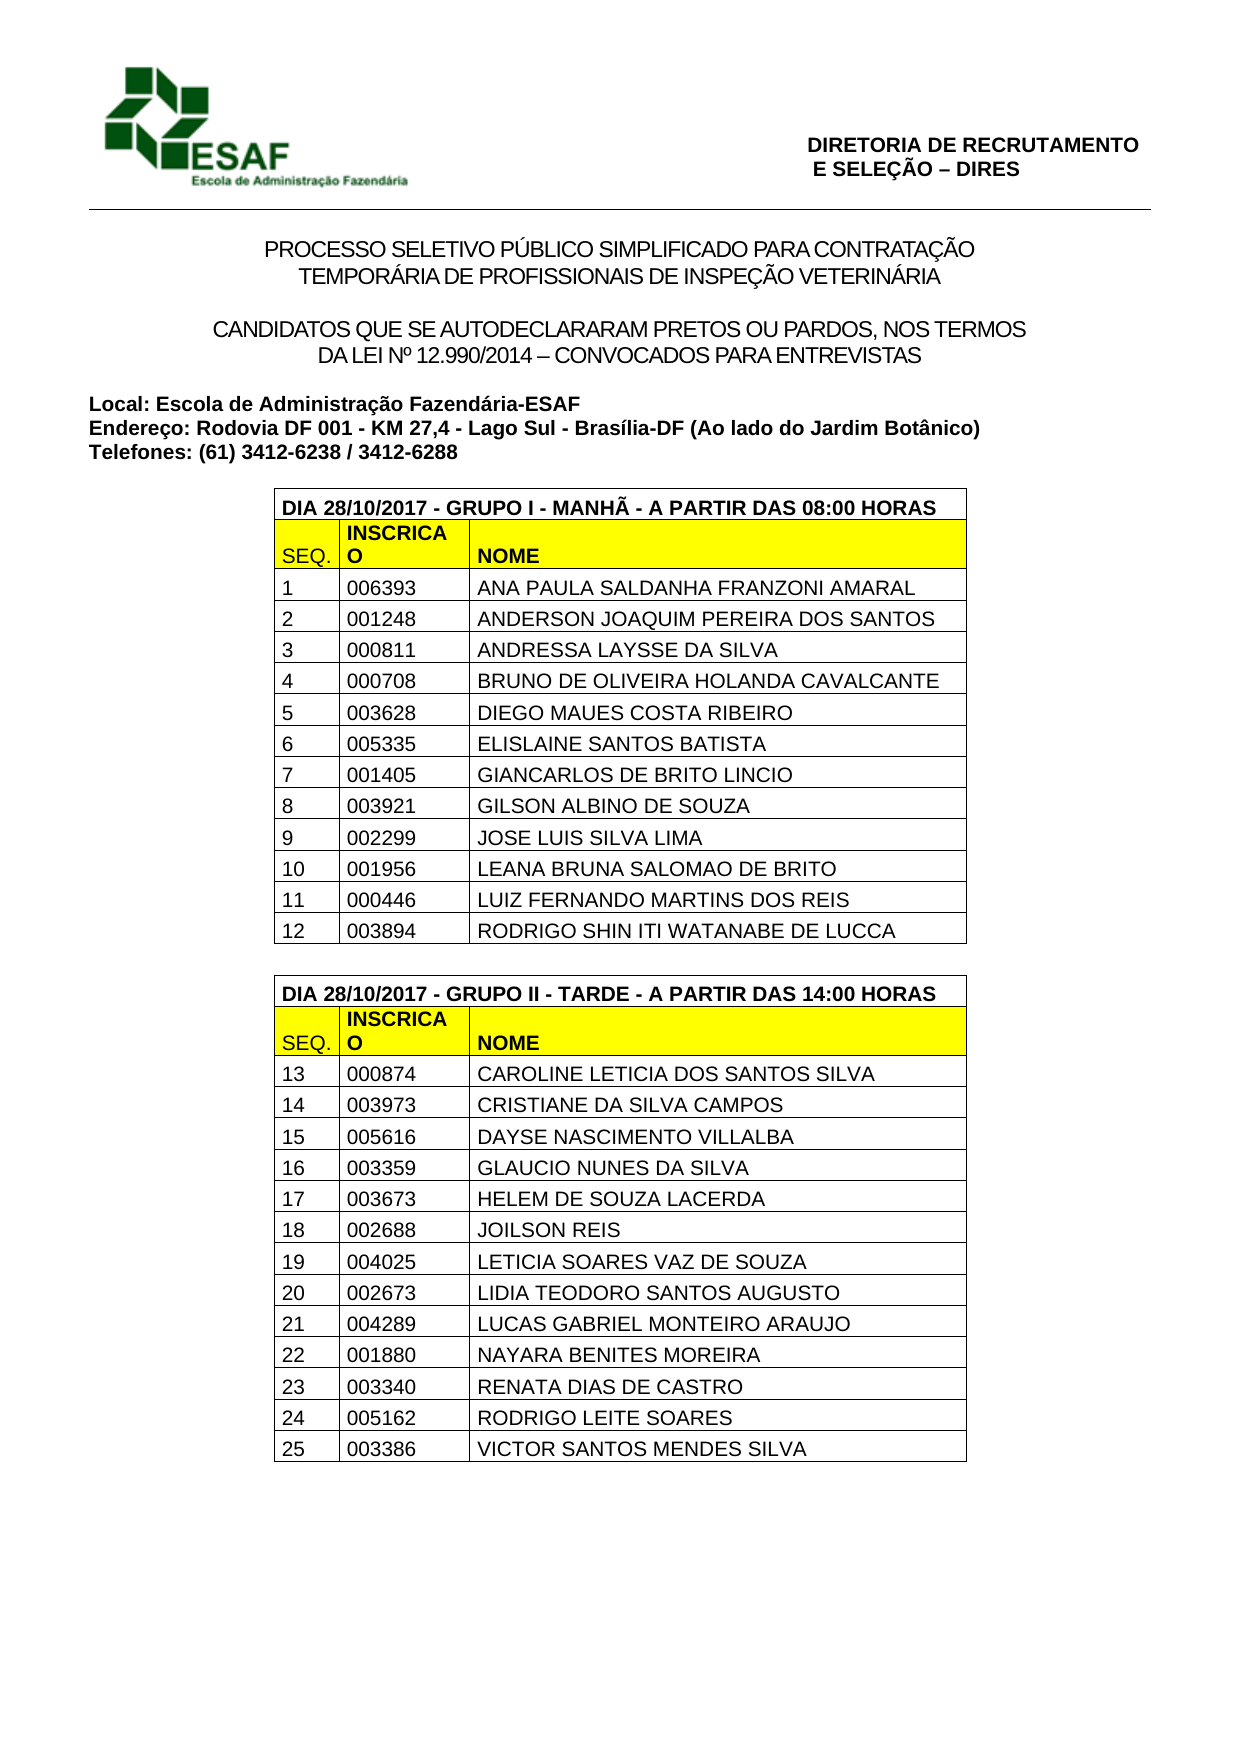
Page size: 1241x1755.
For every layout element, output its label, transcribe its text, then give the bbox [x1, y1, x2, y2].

table_cell NOME [470, 520, 966, 568]
table_cell 14 [275, 1087, 339, 1117]
table_cell 4 [275, 663, 339, 693]
table_cell 3 [275, 632, 339, 662]
table_cell JOILSON REIS [470, 1212, 966, 1242]
table_cell 21 [275, 1306, 339, 1336]
table_cell 15 [275, 1118, 339, 1148]
table_cell 000874 [340, 1056, 469, 1086]
table_cell DIEGO MAUES COSTA RIBEIRO [470, 694, 966, 724]
table_header DIRETORIA DE RECRUTAMENTO E SELEÇÃO – DIRES [620, 59, 1151, 209]
table_cell 000446 [340, 882, 469, 912]
table_cell 9 [275, 819, 339, 849]
table_cell VICTOR SANTOS MENDES SILVA [470, 1431, 966, 1461]
table_cell LUIZ FERNANDO MARTINS DOS REIS [470, 882, 966, 912]
table_cell DAYSE NASCIMENTO VILLALBA [470, 1118, 966, 1148]
table_cell [274, 944, 339, 974]
table_cell 005616 [340, 1118, 469, 1148]
table_cell CAROLINE LETICIA DOS SANTOS SILVA [470, 1056, 966, 1086]
table_cell 11 [275, 882, 339, 912]
table_cell 003921 [340, 788, 469, 818]
table_cell 001405 [340, 757, 469, 787]
table_cell 25 [275, 1431, 339, 1461]
table_cell 8 [275, 788, 339, 818]
table_cell ANDERSON JOAQUIM PEREIRA DOS SANTOS [470, 601, 966, 631]
table_cell DIA 28/10/2017 - GRUPO II - TARDE - A PARTIR DAS 14:00 HORAS [275, 976, 966, 1006]
table_cell BRUNO DE OLIVEIRA HOLANDA CAVALCANTE [470, 663, 966, 693]
table_cell JOSE LUIS SILVA LIMA [470, 819, 966, 849]
table_cell 16 [275, 1150, 339, 1180]
text TEMPORÁRIA DE PROFISSIONAIS DE INSPEÇÃO VETERINÁRIA [89, 263, 1152, 289]
table_cell RODRIGO LEITE SOARES [470, 1400, 966, 1430]
table_cell 1 [275, 569, 339, 599]
table_cell NAYARA BENITES MOREIRA [470, 1337, 966, 1367]
table_cell ELISLAINE SANTOS BATISTA [470, 726, 966, 756]
table_cell 004025 [340, 1243, 469, 1273]
table_cell NOME [470, 1007, 966, 1055]
table_cell 001248 [340, 601, 469, 631]
table_cell 001880 [340, 1337, 469, 1367]
table_cell 003673 [340, 1181, 469, 1211]
table_cell 6 [275, 726, 339, 756]
table_cell SEQ. [275, 520, 339, 568]
table_cell 002673 [340, 1275, 469, 1305]
table_cell 003628 [340, 694, 469, 724]
table_cell INSCRICAO [340, 520, 469, 568]
table_cell 006393 [340, 569, 469, 599]
table_cell CRISTIANE DA SILVA CAMPOS [470, 1087, 966, 1117]
table_cell 18 [275, 1212, 339, 1242]
table_cell LUCAS GABRIEL MONTEIRO ARAUJO [470, 1306, 966, 1336]
table_cell 003340 [340, 1368, 469, 1398]
table_cell 7 [275, 757, 339, 787]
table_cell ANDRESSA LAYSSE DA SILVA [470, 632, 966, 662]
table_cell RENATA DIAS DE CASTRO [470, 1368, 966, 1398]
table_cell RODRIGO SHIN ITI WATANABE DE LUCCA [470, 913, 966, 943]
table_cell 000811 [340, 632, 469, 662]
table_cell 001956 [340, 851, 469, 881]
text Telefones: (61) 3412-6238 / 3412-6288 [89, 440, 1152, 464]
table_cell 5 [275, 694, 339, 724]
table_cell LEANA BRUNA SALOMAO DE BRITO [470, 851, 966, 881]
table_cell LIDIA TEODORO SANTOS AUGUSTO [470, 1275, 966, 1305]
table_cell [339, 944, 470, 974]
table_cell 12 [275, 913, 339, 943]
text PROCESSO SELETIVO PÚBLICO SIMPLIFICADO PARA CONTRATAÇÃO [89, 236, 1152, 263]
table_cell 2 [275, 601, 339, 631]
table_cell GILSON ALBINO DE SOUZA [470, 788, 966, 818]
table_cell HELEM DE SOUZA LACERDA [470, 1181, 966, 1211]
text Endereço: Rodovia DF 001 - KM 27,4 - Lago Sul - Brasília-DF (Ao lado do Jardim Botânico) [89, 416, 1196, 440]
table_cell 22 [275, 1337, 339, 1367]
text Local: Escola de Administração Fazendária-ESAF [89, 392, 1196, 416]
table_cell 002688 [340, 1212, 469, 1242]
table_cell ANA PAULA SALDANHA FRANZONI AMARAL [470, 569, 966, 599]
table_cell INSCRICAO [340, 1007, 469, 1055]
table_cell 17 [275, 1181, 339, 1211]
table_cell 004289 [340, 1306, 469, 1336]
table_cell 003894 [340, 913, 469, 943]
table_cell 005335 [340, 726, 469, 756]
text DA LEI Nº 12.990/2014 – CONVOCADOS PARA ENTREVISTAS [89, 342, 1152, 368]
table_cell [470, 944, 966, 974]
table_header [89, 59, 619, 209]
table_cell 002299 [340, 819, 469, 849]
table_cell 003359 [340, 1150, 469, 1180]
table_cell SEQ. [275, 1007, 339, 1055]
table_cell 003973 [340, 1087, 469, 1117]
table_cell GIANCARLOS DE BRITO LINCIO [470, 757, 966, 787]
table_cell 20 [275, 1275, 339, 1305]
table_cell 000708 [340, 663, 469, 693]
table_cell 10 [275, 851, 339, 881]
table_header DIA 28/10/2017 - GRUPO I - MANHÃ - A PARTIR DAS 08:00 HORAS [275, 489, 966, 519]
table_cell 23 [275, 1368, 339, 1398]
table_cell LETICIA SOARES VAZ DE SOUZA [470, 1243, 966, 1273]
table_cell 24 [275, 1400, 339, 1430]
table_cell 005162 [340, 1400, 469, 1430]
table_cell 13 [275, 1056, 339, 1086]
table_cell 003386 [340, 1431, 469, 1461]
table_cell GLAUCIO NUNES DA SILVA [470, 1150, 966, 1180]
text CANDIDATOS QUE SE AUTODECLARARAM PRETOS OU PARDOS, NOS TERMOS [89, 316, 1152, 342]
table_cell 19 [275, 1243, 339, 1273]
